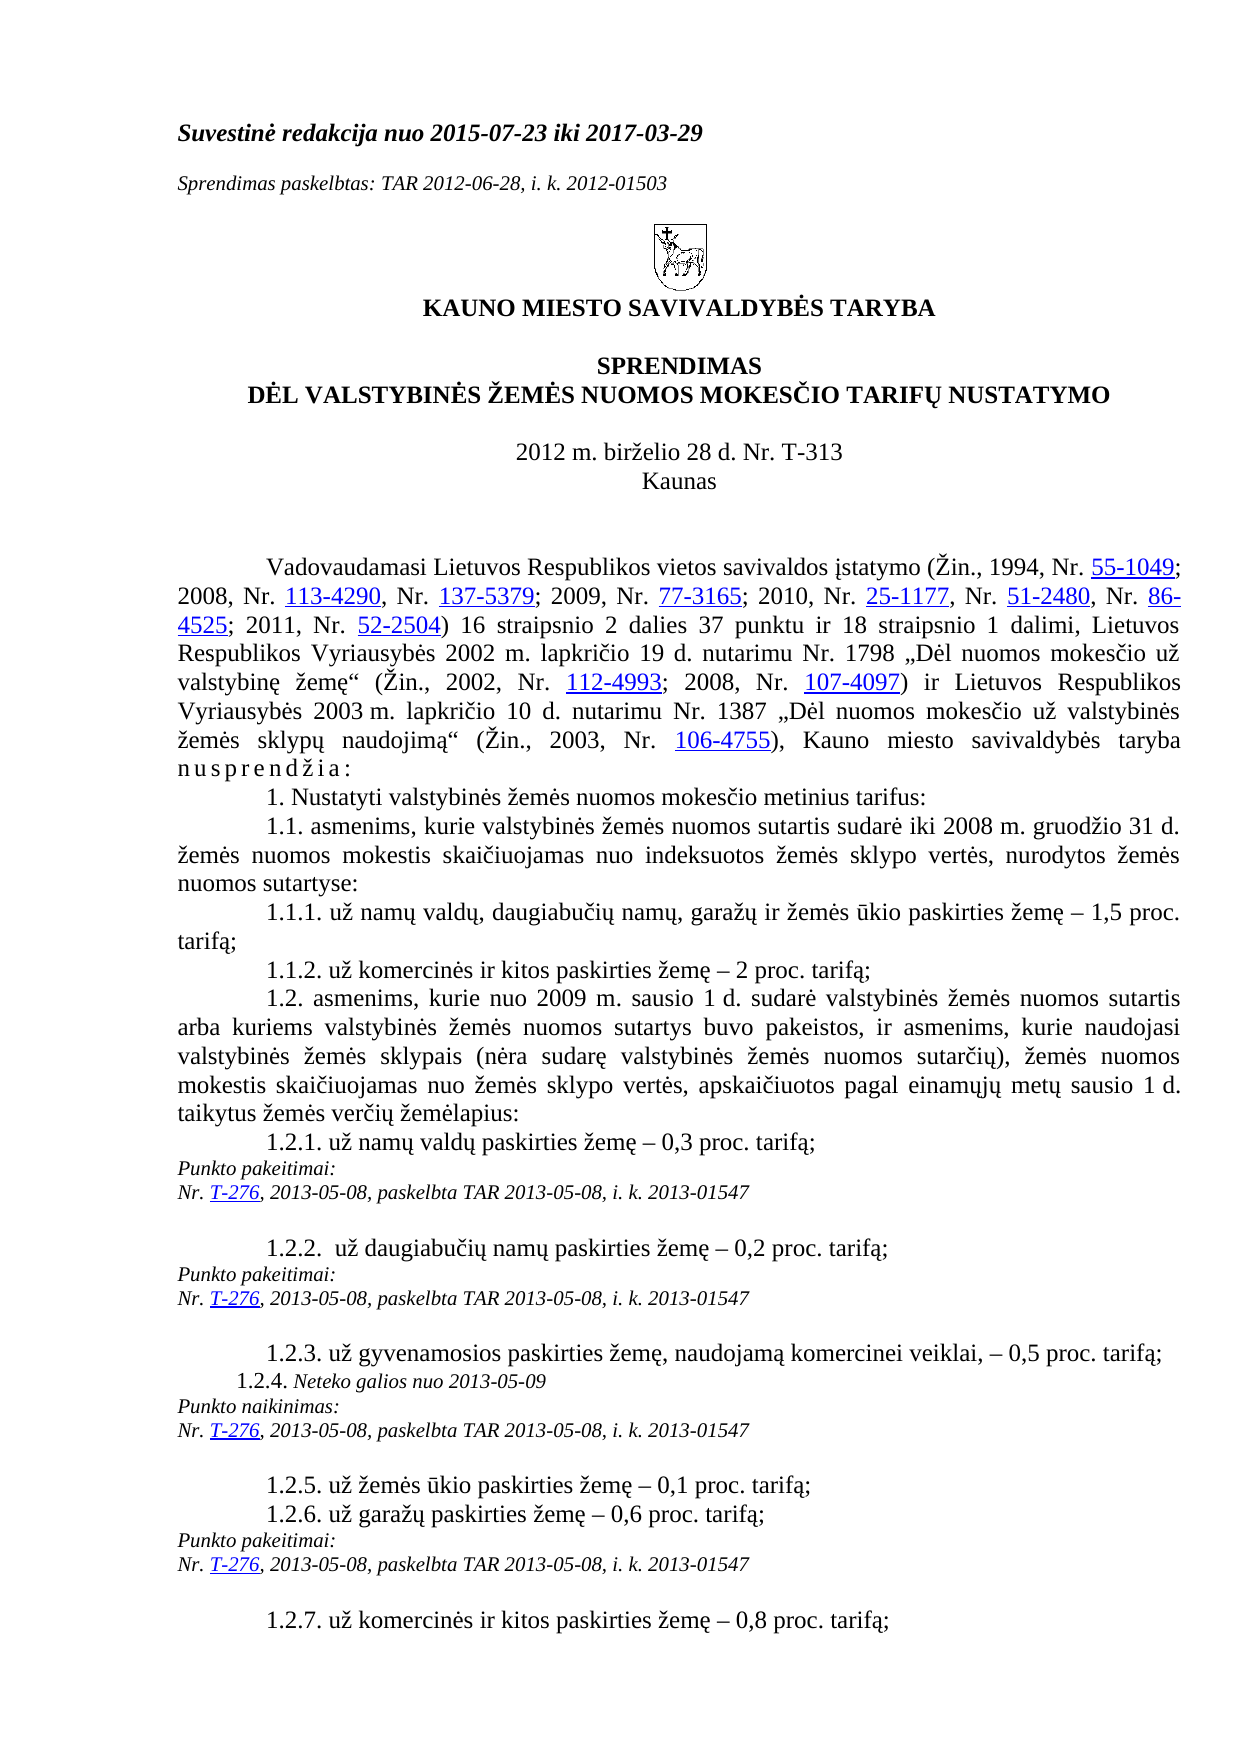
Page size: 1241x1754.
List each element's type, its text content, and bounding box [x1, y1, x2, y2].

text Nr. T-276, 2013-05-08, paskelbta TAR 2013-05-08, i. k. 2013-01547 [177, 1180, 1181, 1204]
text 1.1.2. už komercinės ir kitos paskirties žemę – 2 proc. tarifą; [177, 955, 1181, 983]
text 2012 m. birželio 28 d. Nr. T-313 [177, 437, 1181, 466]
text 1.2.4. Neteko galios nuo 2013-05-09 [177, 1367, 1181, 1393]
text 1.2.1. už namų valdų paskirties žemę – 0,3 proc. tarifą; [177, 1127, 1181, 1156]
text Suvestinė redakcija nuo 2015-07-23 iki 2017-03-29 [177, 118, 1181, 147]
text Kaunas [177, 466, 1181, 495]
text 1.2.7. už komercinės ir kitos paskirties žemę – 0,8 proc. tarifą; [177, 1605, 1181, 1633]
text Punkto pakeitimai: [177, 1262, 1181, 1286]
text 1.2. asmenims, kurie nuo 2009 m. sausio 1 d. sudarė valstybinės žemės nuomos sutartis arba kuriems valstybinės žemės nuomos sutartys buvo pakeistos, ir asmenims, kurie naudojasi valstybinės žemės sklypais (nėra sudarę valstybinės žemės nuomos sutarčių), žemės nuomos mokestis skaičiuojamas nuo žemės sklypo vertės, apskaičiuotos pagal einamųjų metų sausio 1 d. taikytus žemės verčių žemėlapius: [177, 983, 1181, 1127]
text Nr. T-276, 2013-05-08, paskelbta TAR 2013-05-08, i. k. 2013-01547 [177, 1552, 1181, 1576]
text 1.2.2. už daugiabučių namų paskirties žemę – 0,2 proc. tarifą; [177, 1233, 1181, 1262]
text 1. Nustatyti valstybinės žemės nuomos mokesčio metinius tarifus: [177, 782, 1181, 811]
text DĖL VALSTYBINĖS ŽEMĖS NUOMOS MOKESČIO TARIFŲ NUSTATYMO [177, 380, 1181, 408]
text 1.2.5. už žemės ūkio paskirties žemę – 0,1 proc. tarifą; [177, 1470, 1181, 1499]
text Sprendimas paskelbtas: TAR 2012-06-28, i. k. 2012-01503 [177, 171, 1181, 195]
text 1.1.1. už namų valdų, daugiabučių namų, garažų ir žemės ūkio paskirties žemę – 1,5 proc. tarifą; [177, 897, 1181, 955]
text Punkto pakeitimai: [177, 1528, 1181, 1552]
text Nr. T-276, 2013-05-08, paskelbta TAR 2013-05-08, i. k. 2013-01547 [177, 1418, 1181, 1442]
text 1.1. asmenims, kurie valstybinės žemės nuomos sutartis sudarė iki 2008 m. gruodžio 31 d. žemės nuomos mokestis skaičiuojamas nuo indeksuotos žemės sklypo vertės, nurodytos žemės nuomos sutartyse: [177, 811, 1181, 897]
text Punkto naikinimas: [177, 1393, 1181, 1418]
text SPRENDIMAS [177, 351, 1181, 380]
text 1.2.3. už gyvenamosios paskirties žemę, naudojamą komercinei veiklai, – 0,5 proc. tarifą; [177, 1338, 1181, 1367]
text 1.2.6. už garažų paskirties žemę – 0,6 proc. tarifą; [177, 1499, 1181, 1528]
text KAUNO MIESTO SAVIVALDYBĖS TARYBA [177, 293, 1181, 322]
text Vadovaudamasi Lietuvos Respublikos vietos savivaldos įstatymo (Žin., 1994, Nr. 55-1049; 2008, Nr. 113-4290, Nr. 137-5379; 2009, Nr. 77-3165; 2010, Nr. 25-1177, Nr. 51-2480, Nr. 86-4525; 2011, Nr. 52-2504) 16 straipsnio 2 dalies 37 punktu ir 18 straipsnio 1 dalimi, Lietuvos Respublikos Vyriausybės 2002 m. lapkričio 19 d. nutarimu Nr. 1798 „Dėl nuomos mokesčio už valstybinę žemę“ (Žin., 2002, Nr. 112-4993; 2008, Nr. 107-4097) ir Lietuvos Respublikos Vyriausybės 2003 m. lapkričio 10 d. nutarimu Nr. 1387 „Dėl nuomos mokesčio už valstybinės žemės sklypų naudojimą“ (Žin., 2003, Nr. 106-4755), Kauno miesto savivaldybės taryba nusprendžia: [177, 552, 1181, 782]
text Nr. T-276, 2013-05-08, paskelbta TAR 2013-05-08, i. k. 2013-01547 [177, 1286, 1181, 1310]
text Punkto pakeitimai: [177, 1156, 1181, 1180]
